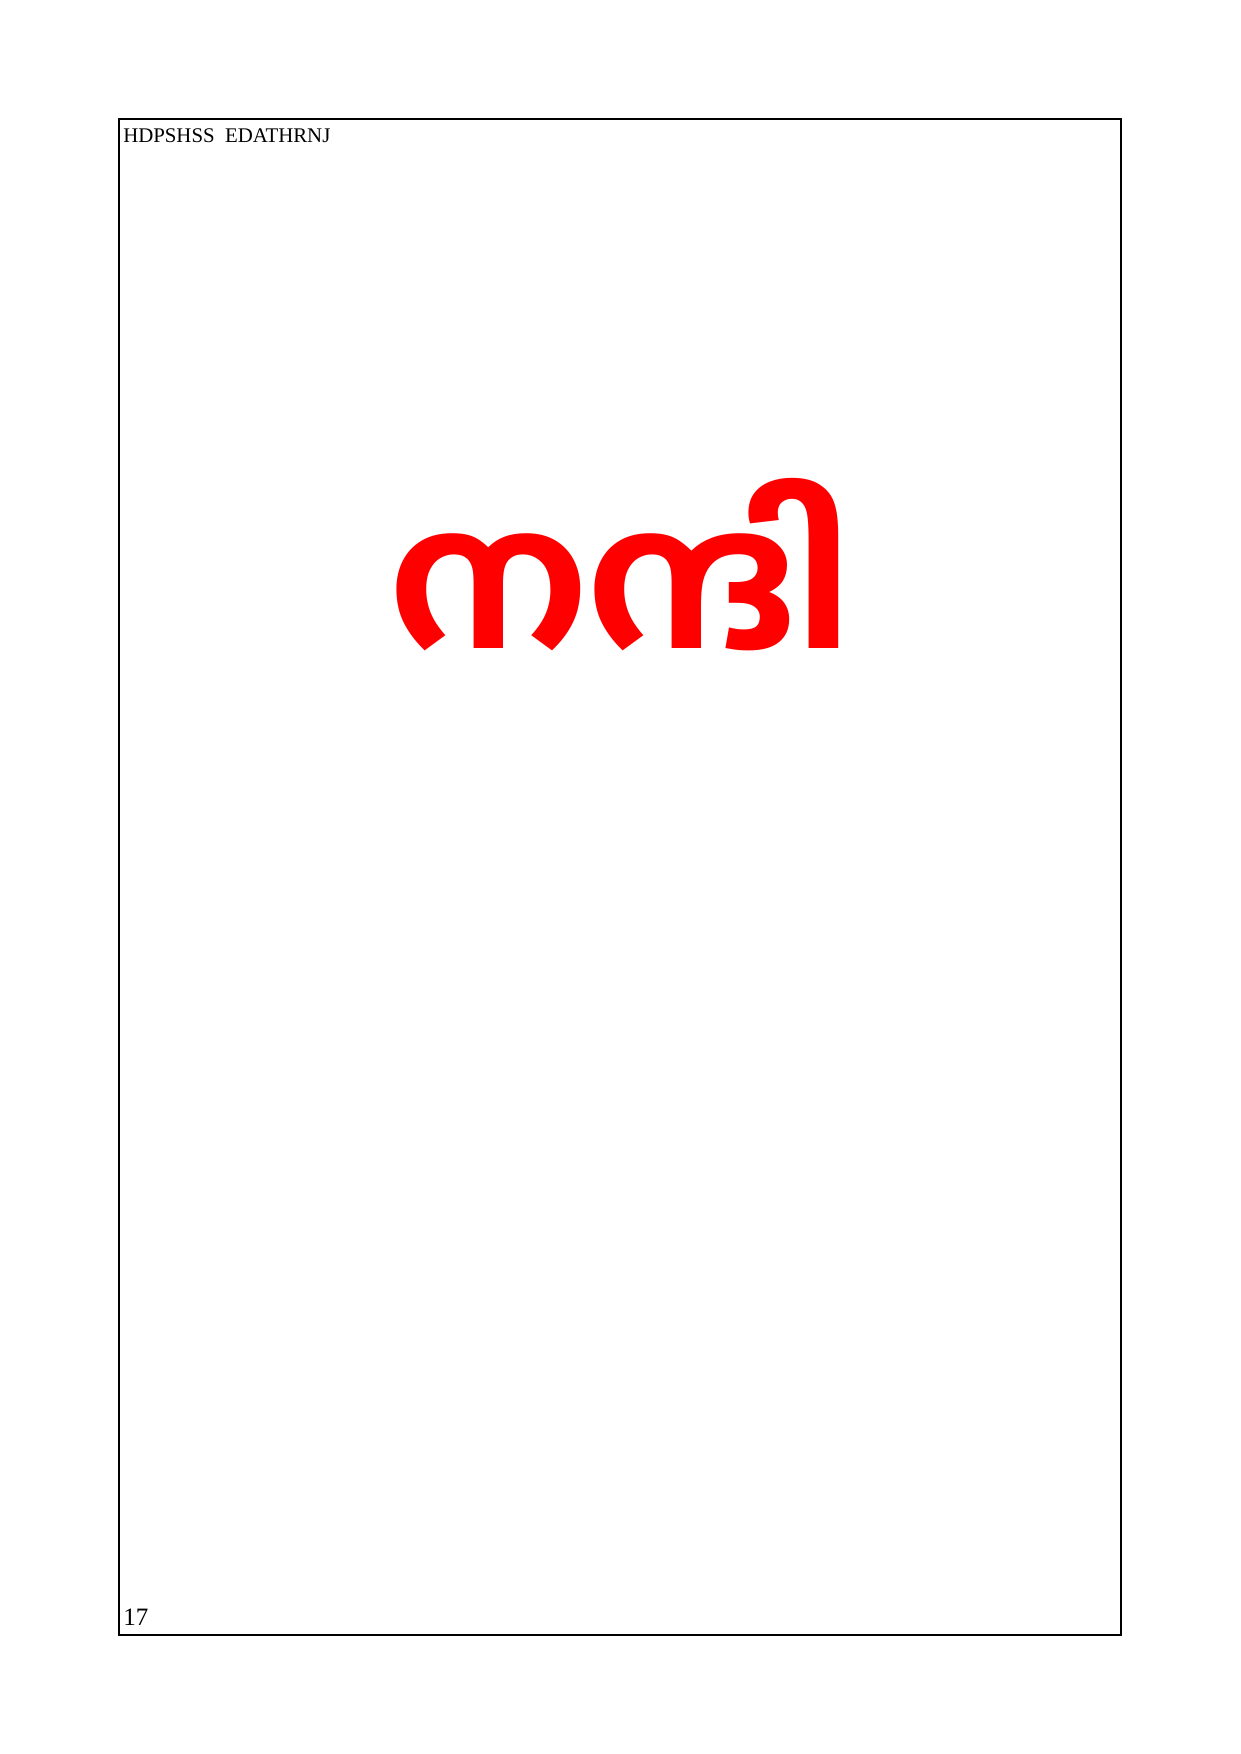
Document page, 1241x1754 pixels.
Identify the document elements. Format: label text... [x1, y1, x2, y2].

text നന്ദി [123, 476, 1117, 726]
